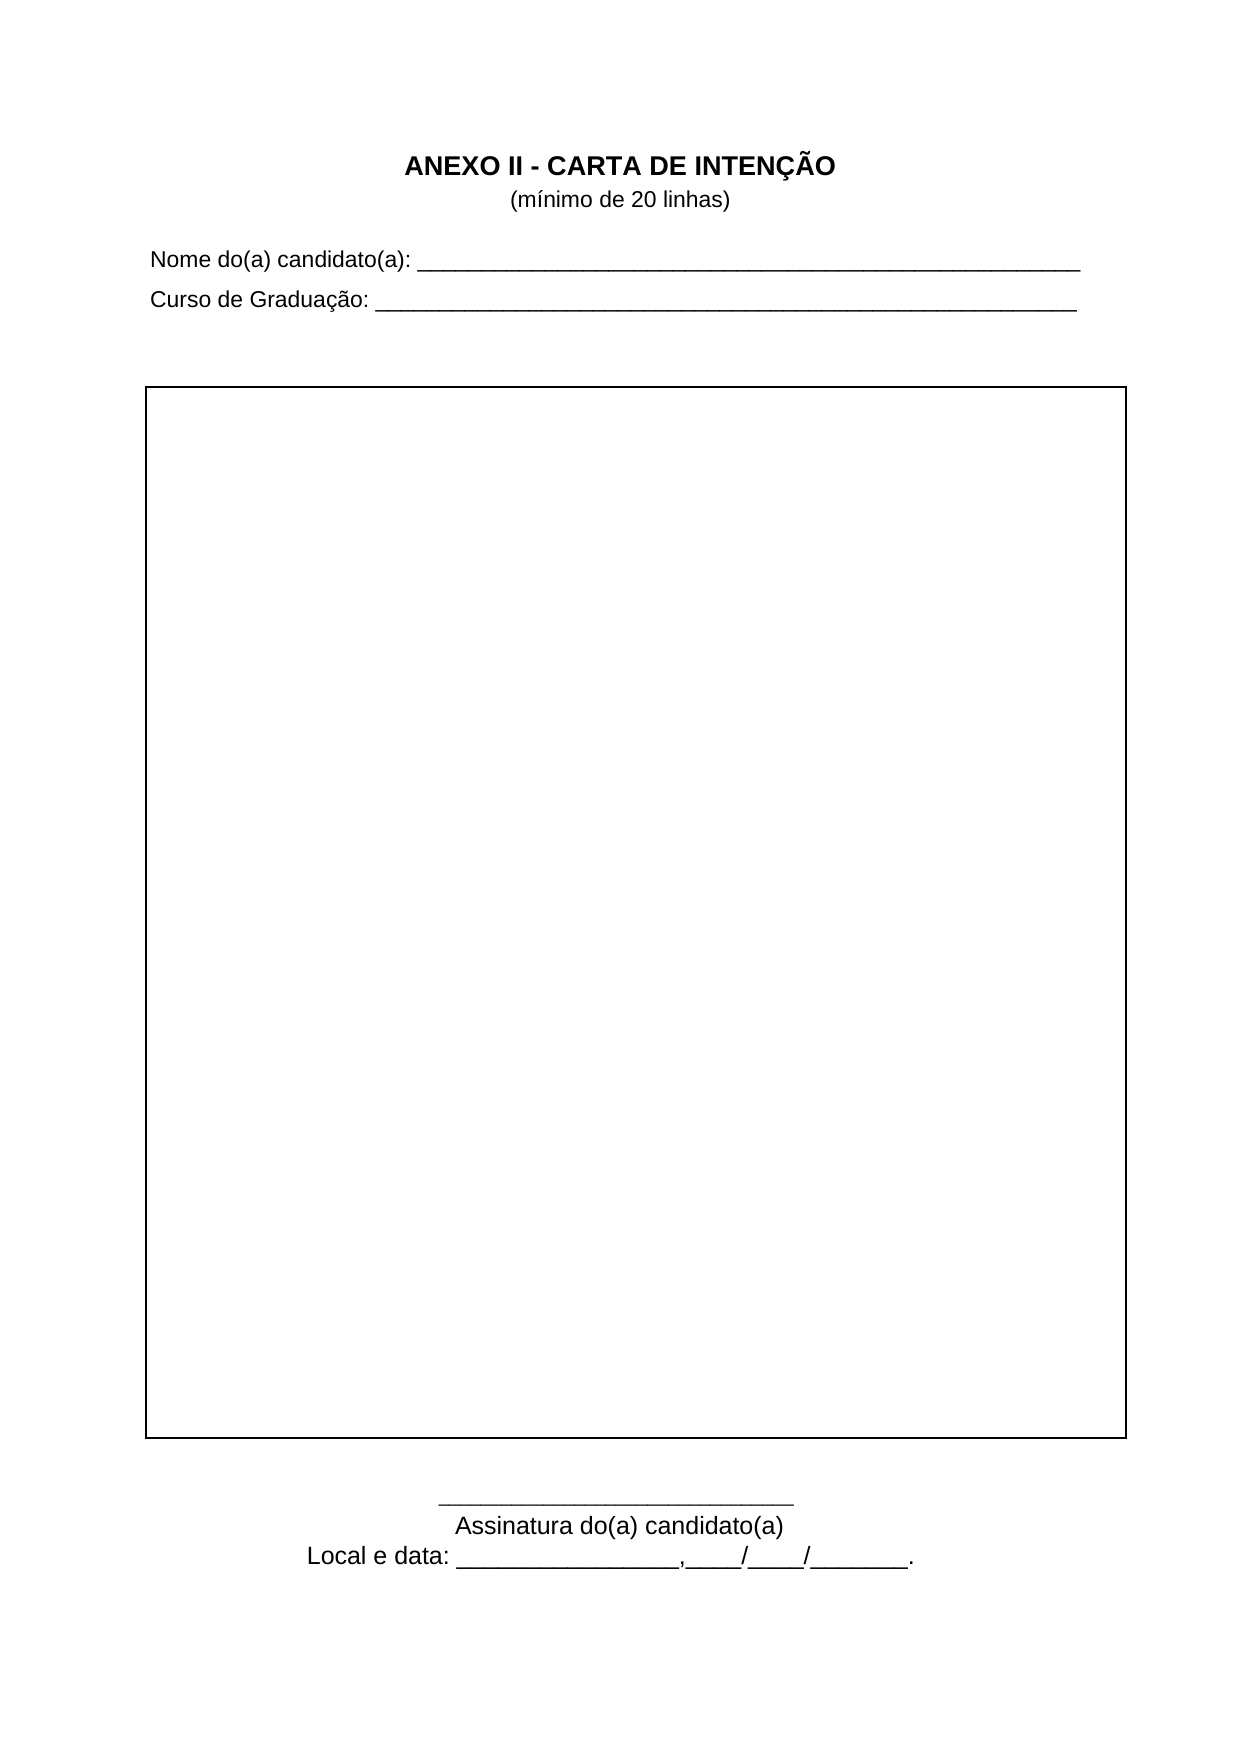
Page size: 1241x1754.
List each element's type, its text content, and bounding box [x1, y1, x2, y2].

text ANEXO II - CARTA DE INTENÇÃO [150, 150, 1090, 181]
text __________________________________ [438, 1485, 1090, 1506]
text (mínimo de 20 linhas) [150, 186, 1090, 212]
text Assinatura do(a) candidato(a) [455, 1511, 1090, 1539]
table_header [147, 388, 1125, 1437]
text Curso de Graduação: _______________________________________________________ [150, 286, 1090, 312]
text Local e data: ________________,____/____/_______. [307, 1541, 1090, 1569]
text Nome do(a) candidato(a): ____________________________________________________ [150, 246, 1090, 273]
